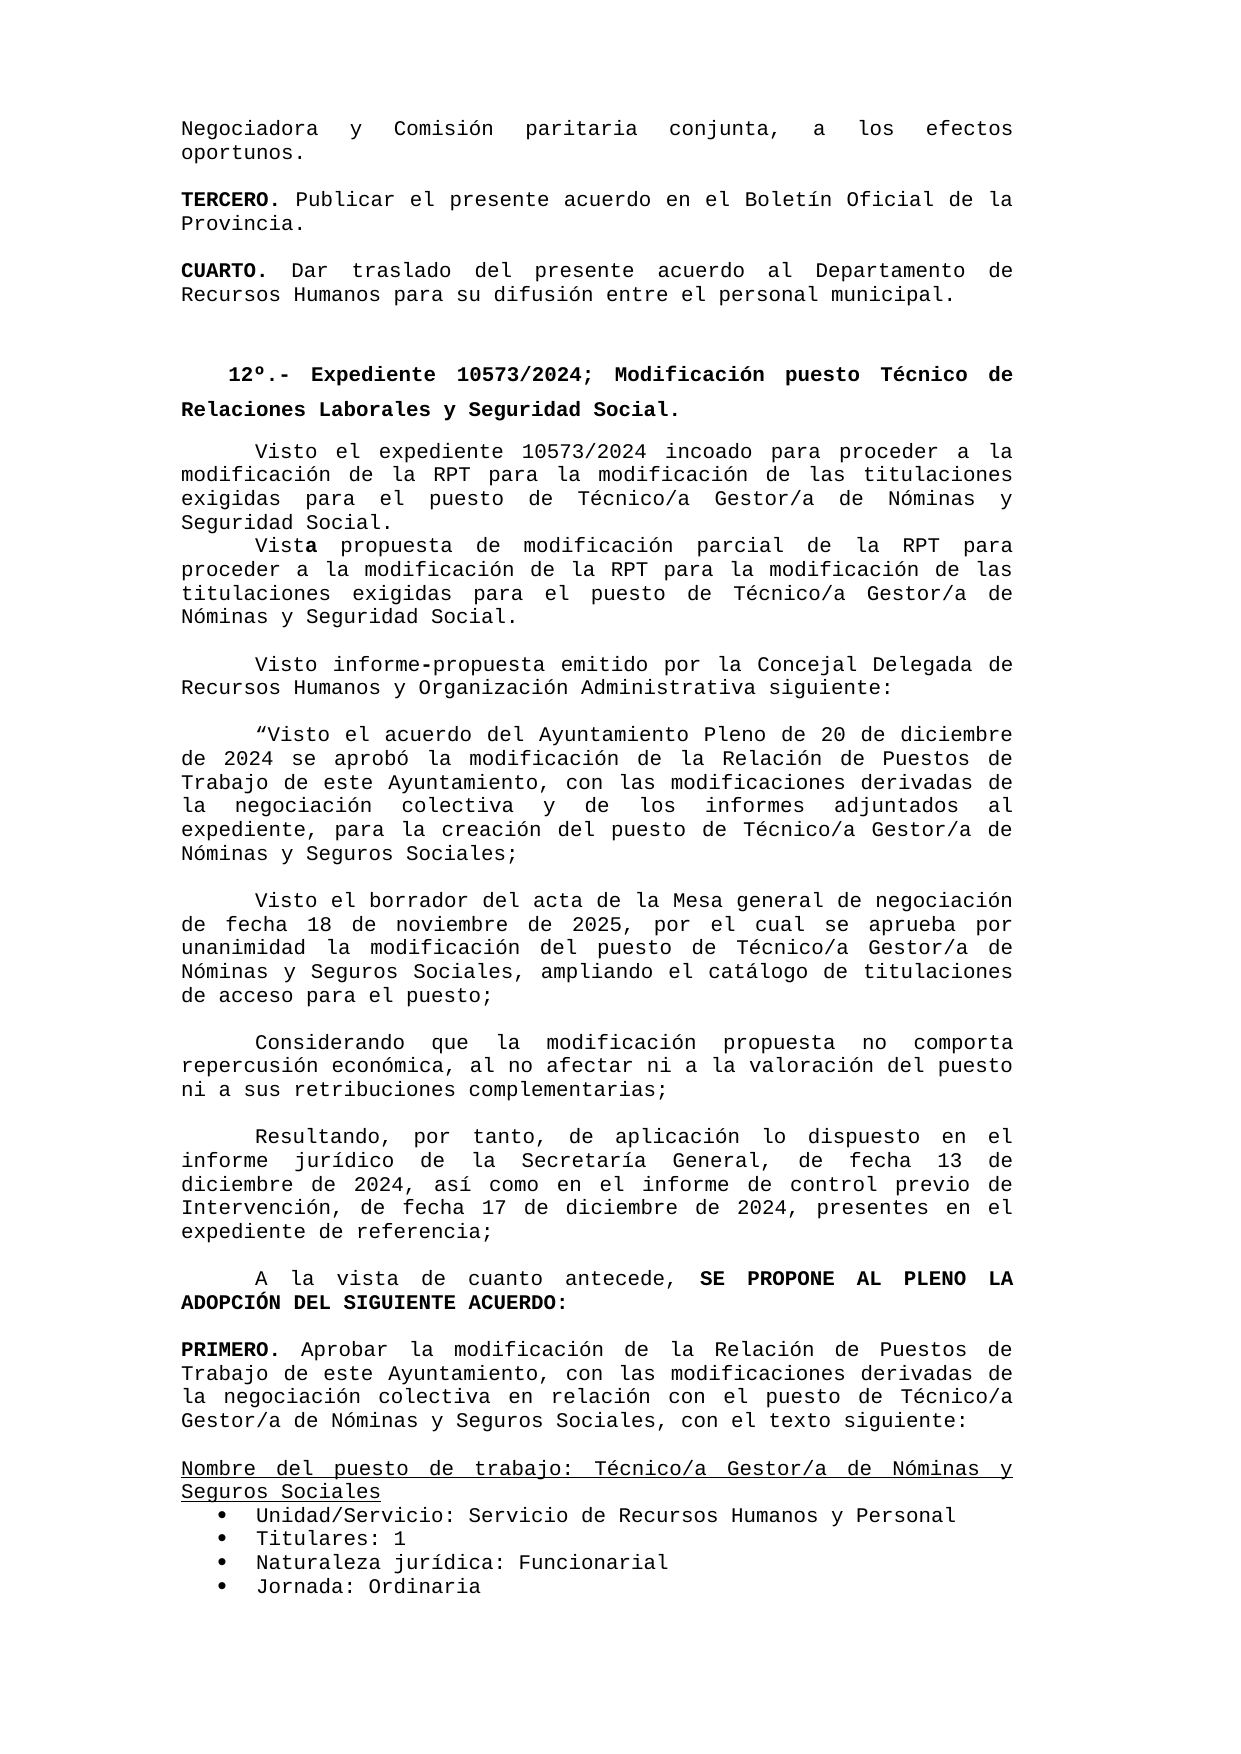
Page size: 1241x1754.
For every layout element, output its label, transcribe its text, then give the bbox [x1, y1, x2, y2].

list Jornada: Ordinaria [218, 1576, 1013, 1599]
list Naturaleza jurídica: Funcionarial [218, 1552, 1013, 1576]
text A la vista de cuanto antecede, SE PROPONE AL PLENO LA ADOPCIÓN DEL SIGUIENTE ACUERDO: [181, 1268, 1013, 1316]
text CUARTO. Dar traslado del presente acuerdo al Departamento de Recursos Humanos para su difusión entre el personal municipal. [181, 260, 1013, 307]
list Unidad/Servicio: Servicio de Recursos Humanos y Personal [218, 1505, 1013, 1528]
text Visto informe-propuesta emitido por la Concejal Delegada de Recursos Humanos y Organización Administrativa siguiente: [181, 653, 1013, 701]
text Negociadora y Comisión paritaria conjunta, a los efectos oportunos. [181, 118, 1013, 165]
text Resultando, por tanto, de aplicación lo dispuesto en el informe jurídico de la Secretaría General, de fecha 13 de diciembre de 2024, así como en el informe de control previo de Intervención, de fecha 17 de diciembre de 2024, presentes en el expediente de referencia; [181, 1126, 1013, 1245]
text Seguros Sociales [181, 1478, 1013, 1505]
text PRIMERO. Aprobar la modificación de la Relación de Puestos de Trabajo de este Ayuntamiento, con las modificaciones derivadas de la negociación colectiva en relación con el puesto de Técnico/a Gestor/a de Nóminas y Seguros Sociales, con el texto siguiente: [181, 1339, 1013, 1434]
text “Visto el acuerdo del Ayuntamiento Pleno de 20 de diciembre de 2024 se aprobó la modificación de la Relación de Puestos de Trabajo de este Ayuntamiento, con las modificaciones derivadas de la negociación colectiva y de los informes adjuntados al expediente, para la creación del puesto de Técnico/a Gestor/a de Nóminas y Seguros Sociales; [181, 724, 1013, 866]
list Titulares: 1 [218, 1528, 1013, 1552]
text TERCERO. Publicar el presente acuerdo en el Boletín Oficial de la Provincia. [181, 189, 1013, 236]
text Nombre del puesto de trabajo: Técnico/a Gestor/a de Nóminas y [181, 1457, 1013, 1477]
text 12º.- Expediente 10573/2024; Modificación puesto Técnico de Relaciones Laborales y Seguridad Social. [181, 364, 1013, 423]
text Considerando que la modificación propuesta no comporta repercusión económica, al no afectar ni a la valoración del puesto ni a sus retribuciones complementarias; [181, 1032, 1013, 1103]
text Vista propuesta de modificación parcial de la RPT para proceder a la modificación de la RPT para la modificación de las titulaciones exigidas para el puesto de Técnico/a Gestor/a de Nóminas y Seguridad Social. [181, 535, 1013, 630]
text Visto el expediente 10573/2024 incoado para proceder a la modificación de la RPT para la modificación de las titulaciones exigidas para el puesto de Técnico/a Gestor/a de Nóminas y Seguridad Social. [181, 435, 1013, 535]
text Visto el borrador del acta de la Mesa general de negociación de fecha 18 de noviembre de 2025, por el cual se aprueba por unanimidad la modificación del puesto de Técnico/a Gestor/a de Nóminas y Seguros Sociales, ampliando el catálogo de titulaciones de acceso para el puesto; [181, 890, 1013, 1008]
